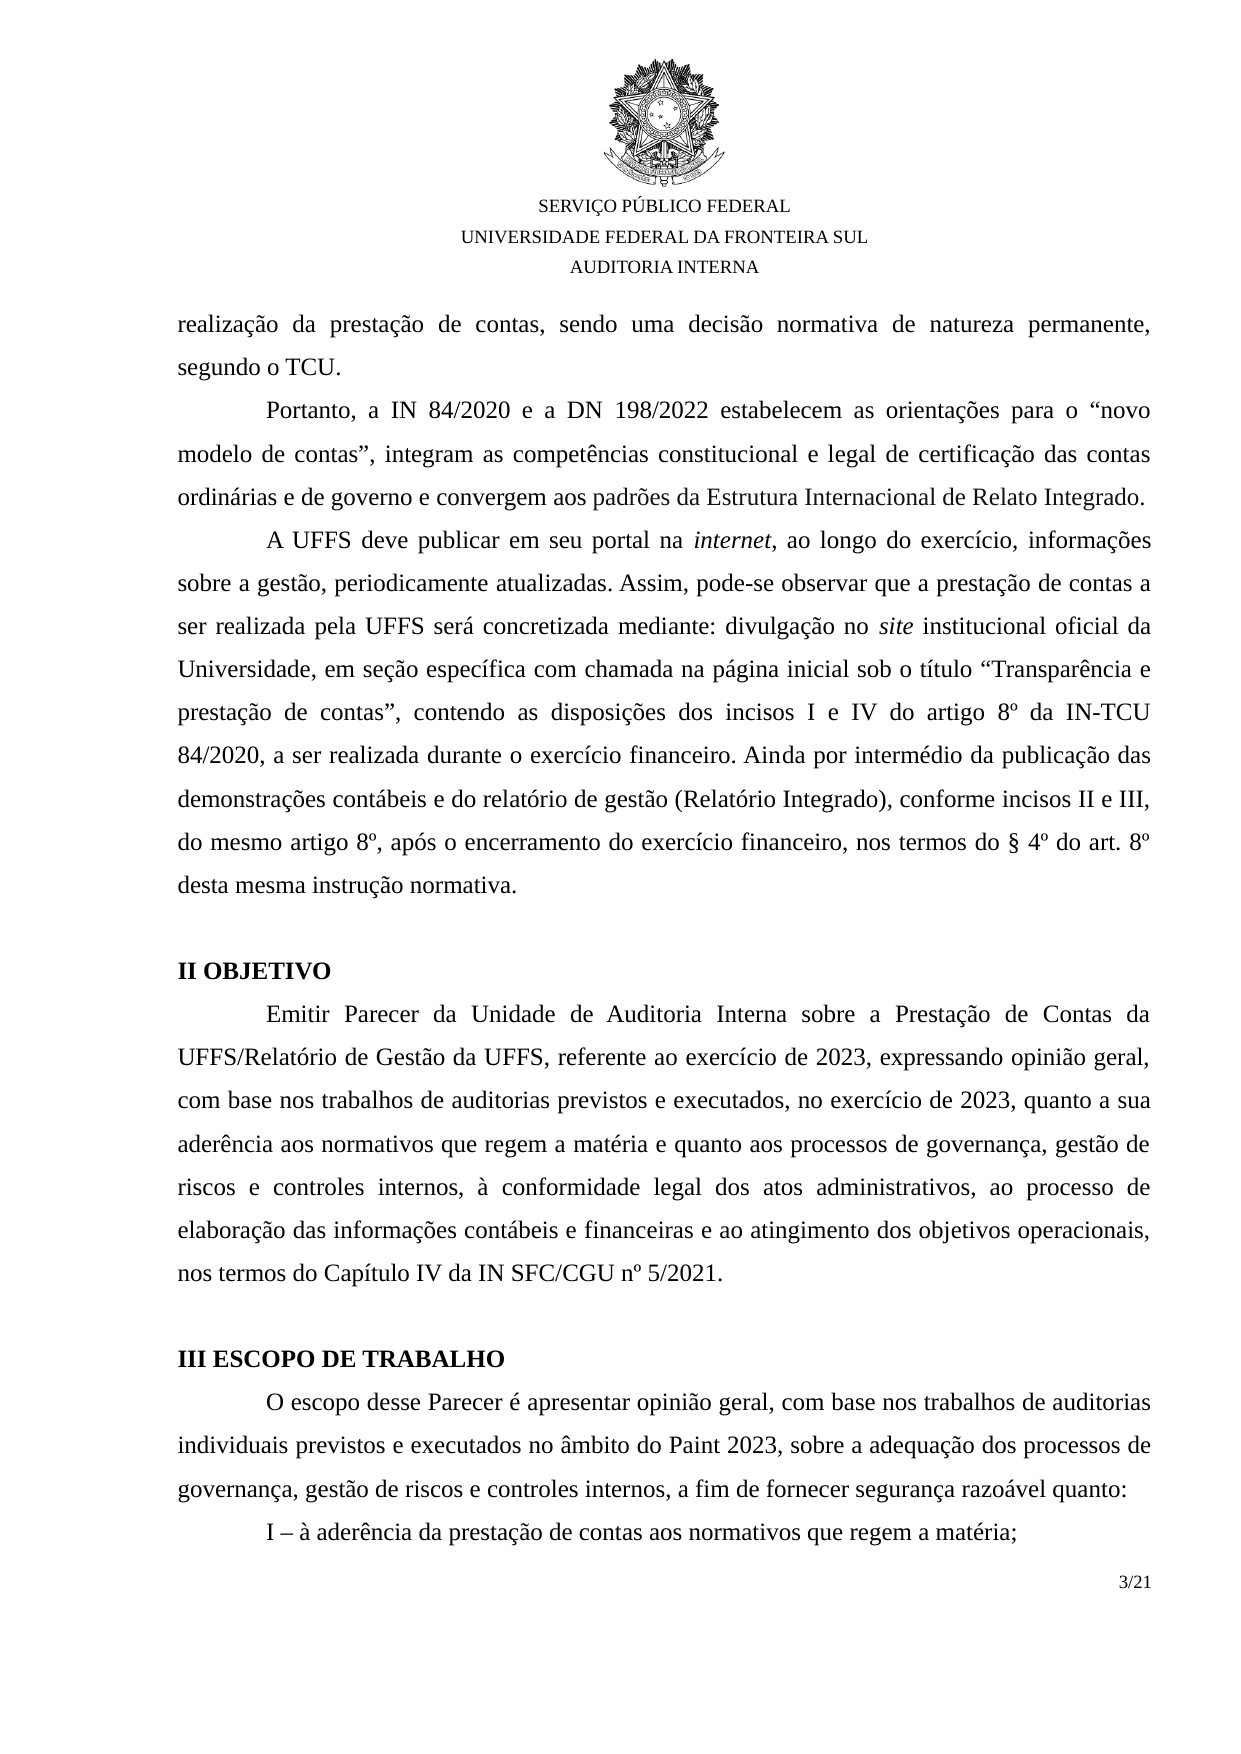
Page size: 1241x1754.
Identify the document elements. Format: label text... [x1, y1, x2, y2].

text O escopo desse Parecer é apresentar opinião geral, com base nos trabalhos de auditorias individuais previstos e executados no âmbito do Paint 2023, sobre a adequação dos processos de governança, gestão de riscos e controles internos, a fim de fornecer segurança razoável quanto: [177, 1387, 1152, 1502]
text II OBJETIVO [177, 956, 1152, 985]
text A UFFS deve publicar em seu portal na internet, ao longo do exercício, informações sobre a gestão, periodicamente atualizadas. Assim, pode-se observar que a prestação de contas a ser realizada pela UFFS será concretizada mediante: divulgação no site institucional oficial da Universidade, em seção específica com chamada na página inicial sob o título “Transparência e prestação de contas”, contendo as disposições dos incisos I e IV do artigo 8º da IN-TCU 84/2020, a ser realizada durante o exercício financeiro. Ainda por intermédio da publicação das demonstrações contábeis e do relatório de gestão (Relatório Integrado), conforme incisos II e III, do mesmo artigo 8º, após o encerramento do exercício financeiro, nos termos do § 4º do art. 8º desta mesma instrução normativa. [177, 525, 1152, 899]
text I – à aderência da prestação de contas aos normativos que regem a matéria; [177, 1517, 1152, 1546]
text realização da prestação de contas, sendo uma decisão normativa de natureza permanente, segundo o TCU. [177, 309, 1152, 381]
text III ESCOPO DE TRABALHO [177, 1344, 1152, 1373]
text Portanto, a IN 84/2020 e a DN 198/2022 estabelecem as orientações para o “novo modelo de contas”, integram as competências constitucional e legal de certificação das contas ordinárias e de governo e convergem aos padrões da Estrutura Internacional de Relato Integrado. [177, 396, 1152, 511]
text Emitir Parecer da Unidade de Auditoria Interna sobre a Prestação de Contas da UFFS/Relatório de Gestão da UFFS, referente ao exercício de 2023, expressando opinião geral, com base nos trabalhos de auditorias previstos e executados, no exercício de 2023, quanto a sua aderência aos normativos que regem a matéria e quanto aos processos de governança, gestão de riscos e controles internos, à conformidade legal dos atos administrativos, ao processo de elaboração das informações contábeis e financeiras e ao atingimento dos objetivos operacionais, nos termos do Capítulo IV da IN SFC/CGU nº 5/2021. [177, 999, 1152, 1287]
